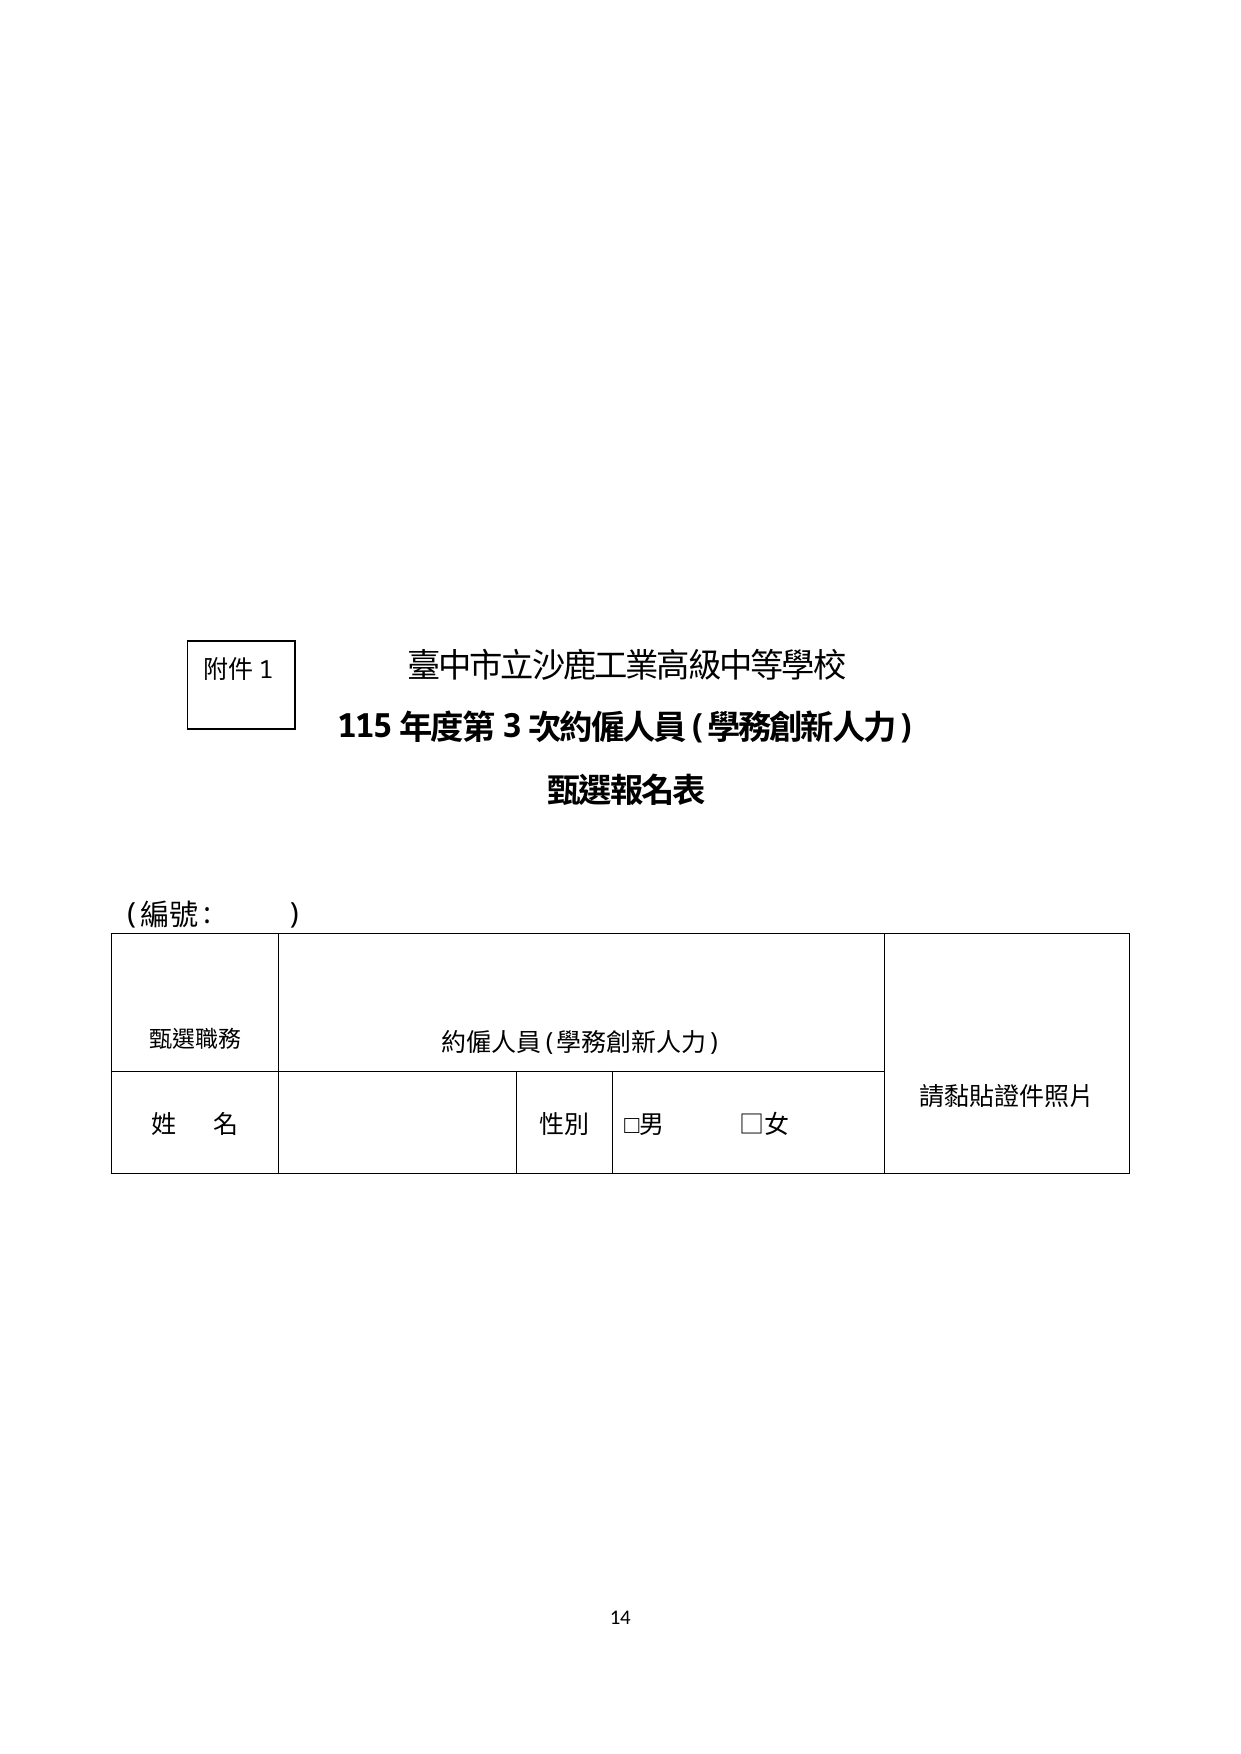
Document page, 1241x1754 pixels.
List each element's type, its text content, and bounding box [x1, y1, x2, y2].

table_header (編號: ) [111, 808, 1129, 933]
table_cell 請黏貼證件照片 [885, 934, 1129, 1172]
table_cell 甄選職務 [112, 934, 278, 1071]
table_cell 姓 名 [112, 1072, 278, 1172]
table_cell 約僱人員(學務創新人力) [279, 934, 884, 1071]
text 臺中市立沙鹿工業高級中等學校 [202, 621, 1053, 683]
text 附件1 [203, 649, 279, 686]
text 臺中市立沙鹿工業高級中等學校 [188, 642, 294, 728]
text 115年度第3次約僱人員(學務創新人力) [202, 683, 1053, 746]
table_cell [279, 1072, 516, 1172]
text 甄選報名表 [202, 746, 1053, 808]
table_cell □男 □女 [613, 1072, 884, 1172]
table_cell 性別 [517, 1072, 612, 1172]
